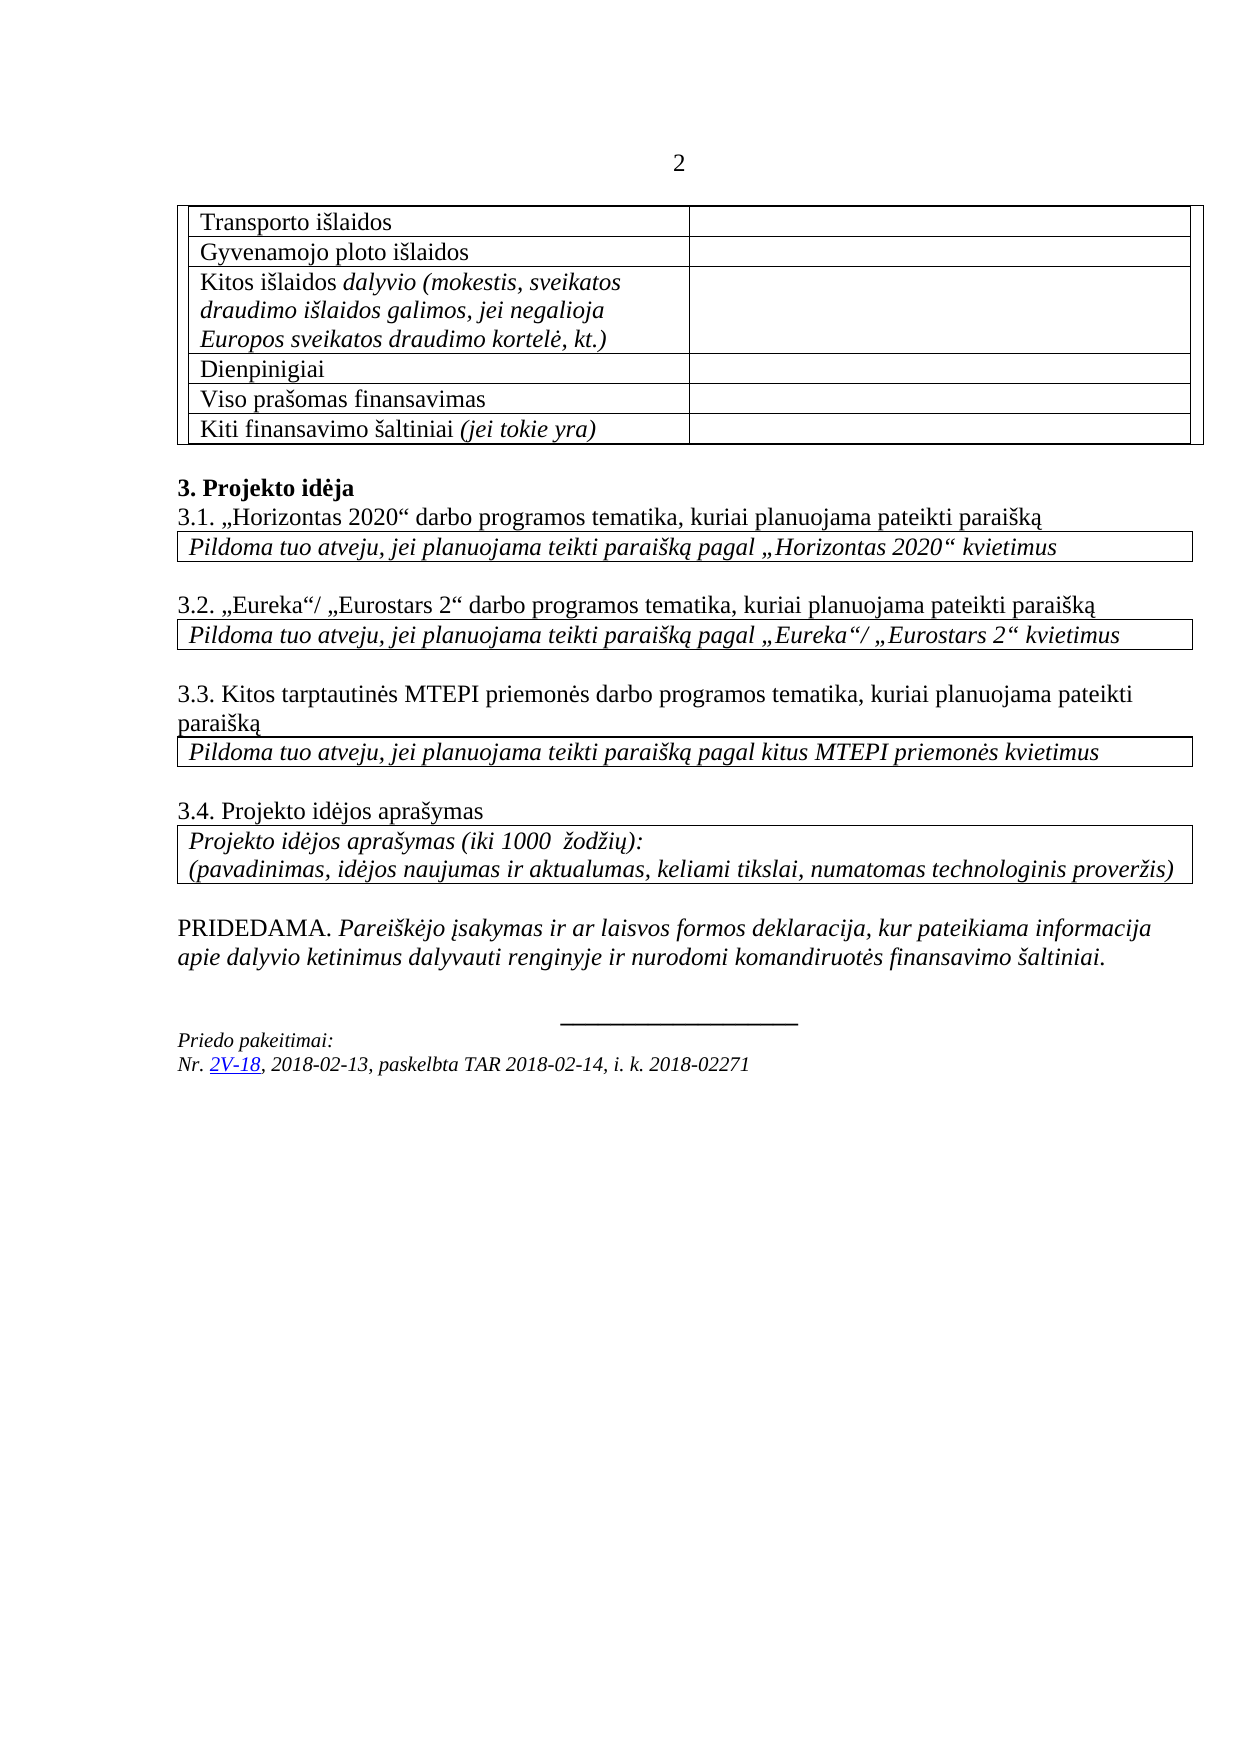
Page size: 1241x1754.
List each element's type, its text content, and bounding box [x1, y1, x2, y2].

table_header Projekto idėjos aprašymas (iki 1000 žodžių): (pavadinimas, idėjos naujumas ir aktualumas, keliami tikslai, numatomas technologinis proveržis) [178, 826, 1192, 883]
table_header Pildoma tuo atveju, jei planuojama teikti paraišką pagal „Horizontas 2020“ kvietimus [178, 532, 1192, 561]
table_cell [690, 414, 1190, 442]
text 3.2. „Eureka“/ „Eurostars 2“ darbo programos tematika, kuriai planuojama pateikti paraišką [177, 591, 1181, 619]
text Priedo pakeitimai: [177, 1028, 1181, 1052]
table_header Pildoma tuo atveju, jei planuojama teikti paraišką pagal kitus MTEPI priemonės kvietimus [178, 738, 1192, 766]
table_cell Kitos išlaidos dalyvio (mokestis, sveikatos draudimo išlaidos galimos, jei negalioja Europos sveikatos draudimo kortelė, kt.) [189, 267, 689, 353]
text ___________________ [177, 999, 1181, 1028]
text 3. Projekto idėja [177, 473, 1181, 502]
table_cell [690, 384, 1190, 413]
text PRIDEDAMA. Pareiškėjo įsakymas ir ar laisvos formos deklaracija, kur pateikiama informacija apie dalyvio ketinimus dalyvauti renginyje ir nurodomi komandiruotės finansavimo šaltiniai. [177, 913, 1181, 971]
table_header [690, 207, 1190, 236]
table_cell [690, 237, 1190, 266]
table_cell [690, 354, 1190, 383]
table_header Transporto išlaidos [189, 207, 689, 236]
text 3.1. „Horizontas 2020“ darbo programos tematika, kuriai planuojama pateikti paraišką [177, 502, 1181, 531]
text 3.4. Projekto idėjos aprašymas [177, 796, 1181, 825]
text Nr. 2V-18, 2018-02-13, paskelbta TAR 2018-02-14, i. k. 2018-02271 [177, 1052, 1181, 1076]
text 3.3. Kitos tarptautinės MTEPI priemonės darbo programos tematika, kuriai planuojama pateikti paraišką [177, 679, 1181, 736]
table_header Pildoma tuo atveju, jei planuojama teikti paraišką pagal „Eureka“/ „Eurostars 2“ kvietimus [178, 620, 1192, 649]
table_cell Gyvenamojo ploto išlaidos [189, 237, 689, 266]
table_cell Viso prašomas finansavimas [189, 384, 689, 413]
table_cell [690, 267, 1190, 353]
table_cell Kiti finansavimo šaltiniai (jei tokie yra) [189, 414, 689, 442]
table_cell Dienpinigiai [189, 354, 689, 383]
